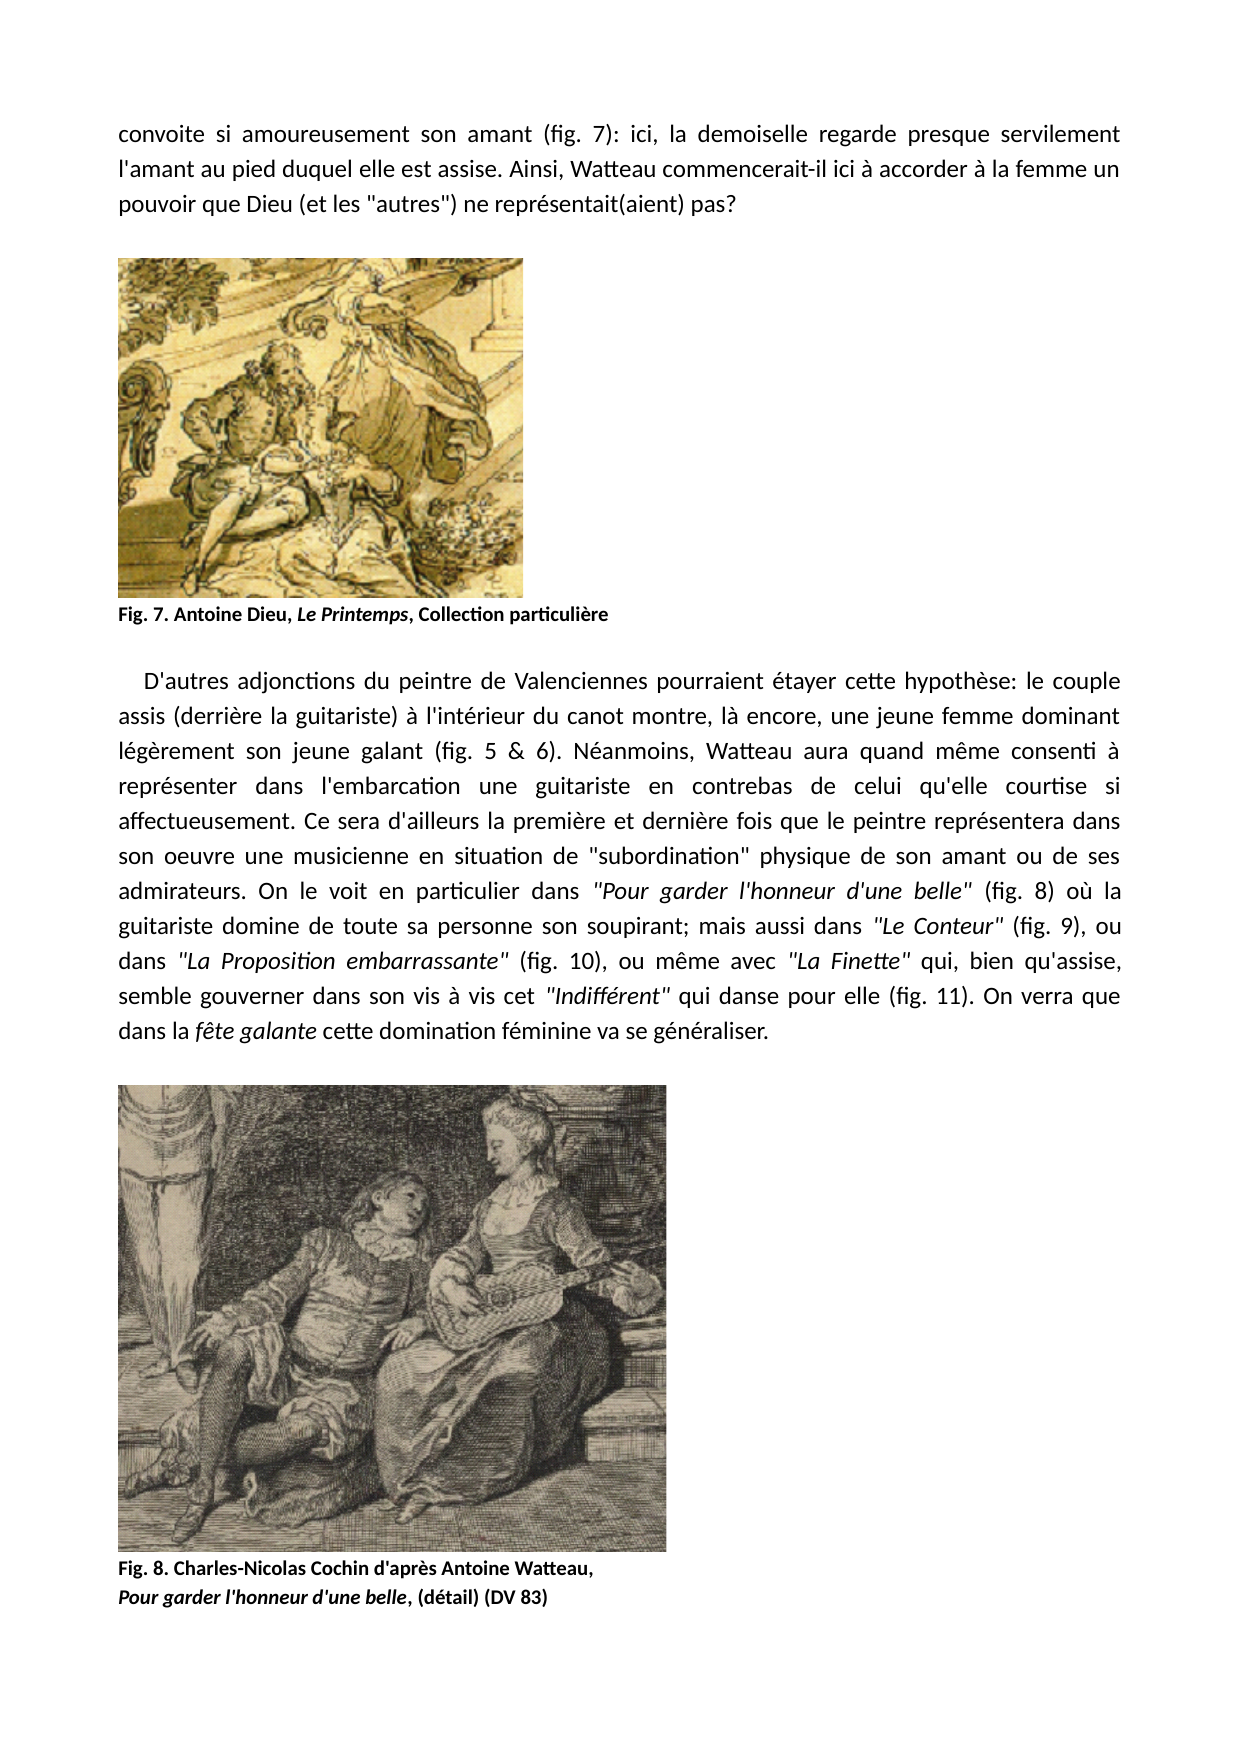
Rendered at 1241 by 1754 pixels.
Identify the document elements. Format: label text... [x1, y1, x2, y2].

text convoite si amoureusement son amant (fig. 7): ici, la demoiselle regarde presque servilement l'amant au pied duquel elle est assise. Ainsi, Watteau commencerait-il ici à accorder à la femme un pouvoir que Dieu (et les "autres") ne représentait(aient) pas? [118, 118, 1122, 219]
text Fig. 7. Antoine Dieu, Le Printemps, Collection particulière [118, 601, 1122, 626]
text Pour garder l'honneur d'une belle, (détail) (DV 83) [118, 1584, 1122, 1610]
text Fig. 8. Charles-Nicolas Cochin d'après Antoine Watteau, [118, 1555, 1122, 1581]
text D'autres adjonctions du peintre de Valenciennes pourraient étayer cette hypothèse: le couple assis (derrière la guitariste) à l'intérieur du canot montre, là encore, une jeune femme dominant légèrement son jeune galant (fig. 5 & 6). Néanmoins, Watteau aura quand même consenti à représenter dans l'embarcation une guitariste en contrebas de celui qu'elle courtise si affectueusement. Ce sera d'ailleurs la première et dernière fois que le peintre représentera dans son oeuvre une musicienne en situation de "subordination" physique de son amant ou de ses admirateurs. On le voit en particulier dans "Pour garder l'honneur d'une belle" (fig. 8) où la guitariste domine de toute sa personne son soupirant; mais aussi dans "Le Conteur" (fig. 9), ou dans "La Proposition embarrassante" (fig. 10), ou même avec "La Finette" qui, bien qu'assise, semble gouverner dans son vis à vis cet "Indifférent" qui danse pour elle (fig. 11). On verra que dans la fête galante cette domination féminine va se généraliser. [118, 665, 1122, 1046]
